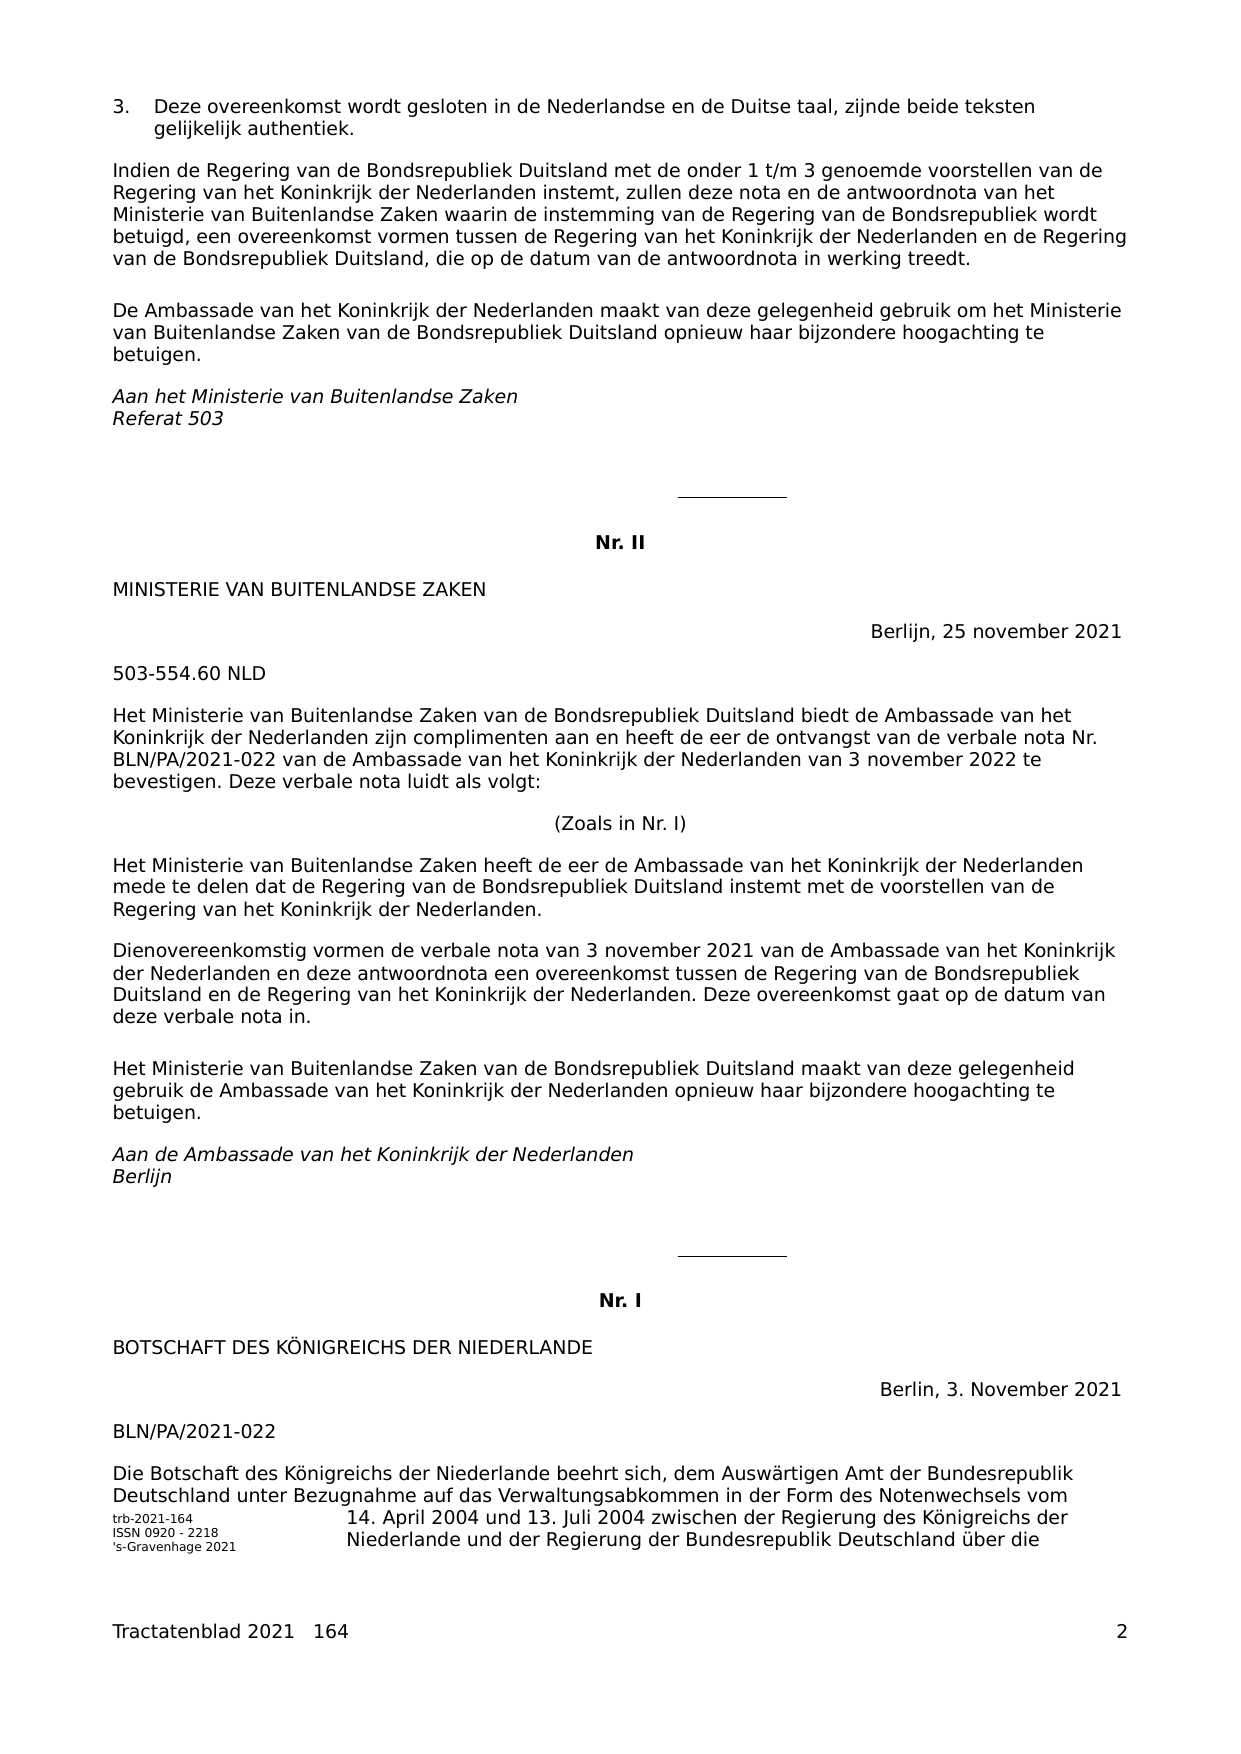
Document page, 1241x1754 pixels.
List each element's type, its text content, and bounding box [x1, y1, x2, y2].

text 503-554.60 NLD [112, 663, 1128, 684]
text 's-Gravenhage 2021 [112, 1540, 346, 1554]
text Het Ministerie van Buitenlandse Zaken van de Bondsrepubliek Duitsland maakt van deze gelegenheid gebruik de Ambassade van het Koninkrijk der Nederlanden opnieuw haar bijzondere hoogachting te betuigen. [112, 1058, 1128, 1124]
text De Ambassade van het Koninkrijk der Nederlanden maakt van deze gelegenheid gebruik om het Ministerie van Buitenlandse Zaken van de Bondsrepubliek Duitsland opnieuw haar bijzondere hoogachting te betuigen. [112, 300, 1128, 366]
text Die Botschaft des Königreichs der Niederlande beehrt sich, dem Auswärtigen Amt der Bundesrepublik Deutschland unter Bezugnahme auf das Verwaltungsabkommen in der Form des Notenwechsels vom 14. April 2004 und 13. Juli 2004 zwischen der Regierung des Königreichs der Niederlande und der Regierung der Bundesrepublik Deutschland über die [112, 1463, 1128, 1551]
text Aan de Ambassade van het Koninkrijk der Nederlanden [112, 1144, 1128, 1166]
text Berlin, 3. November 2021 [112, 1379, 1128, 1401]
text (Zoals in Nr. I) [112, 812, 1128, 834]
text Indien de Regering van de Bondsrepubliek Duitsland met de onder 1 t/m 3 genoemde voorstellen van de Regering van het Koninkrijk der Nederlanden instemt, zullen deze nota en de antwoordnota van het Ministerie van Buitenlandse Zaken waarin de instemming van de Regering van de Bondsrepubliek wordt betuigd, een overeenkomst vormen tussen de Regering van het Koninkrijk der Nederlanden en de Regering van de Bondsrepubliek Duitsland, die op de datum van de antwoordnota in werking treedt. [112, 160, 1128, 270]
text MINISTERIE VAN BUITENLANDSE ZAKEN [112, 579, 1128, 601]
text trb-2021-164 [112, 1512, 346, 1526]
text BLN/PA/2021-022 [112, 1421, 1128, 1443]
text Het Ministerie van Buitenlandse Zaken heeft de eer de Ambassade van het Koninkrijk der Nederlanden mede te delen dat de Regering van de Bondsrepubliek Duitsland instemt met de voorstellen van de Regering van het Koninkrijk der Nederlanden. [112, 854, 1128, 920]
text Aan het Ministerie van Buitenlandse Zaken [112, 386, 1128, 408]
text BOTSCHAFT DES KÖNIGREICHS DER NIEDERLANDE [112, 1337, 1128, 1359]
text Berlijn [112, 1166, 1128, 1188]
subtitle Nr. I [112, 1290, 1128, 1312]
text Dienovereenkomstig vormen de verbale nota van 3 november 2021 van de Ambassade van het Koninkrijk der Nederlanden en deze antwoordnota een overeenkomst tussen de Regering van de Bondsrepubliek Duitsland en de Regering van het Koninkrijk der Nederlanden. Deze overeenkomst gaat op de datum van deze verbale nota in. [112, 940, 1128, 1028]
text ISSN 0920 - 2218 [112, 1526, 346, 1540]
text 3. Deze overeenkomst wordt gesloten in de Nederlandse en de Duitse taal, zijnde beide teksten gelijkelijk authentiek. [112, 96, 1128, 140]
text Referat 503 [112, 408, 1128, 430]
text Het Ministerie van Buitenlandse Zaken van de Bondsrepubliek Duitsland biedt de Ambassade van het Koninkrijk der Nederlanden zijn complimenten aan en heeft de eer de ontvangst van de verbale nota Nr. BLN/PA/2021-022 van de Ambassade van het Koninkrijk der Nederlanden van 3 november 2022 te bevestigen. Deze verbale nota luidt als volgt: [112, 704, 1128, 792]
subtitle Nr. II [112, 532, 1128, 554]
text Berlijn, 25 november 2021 [112, 621, 1128, 643]
